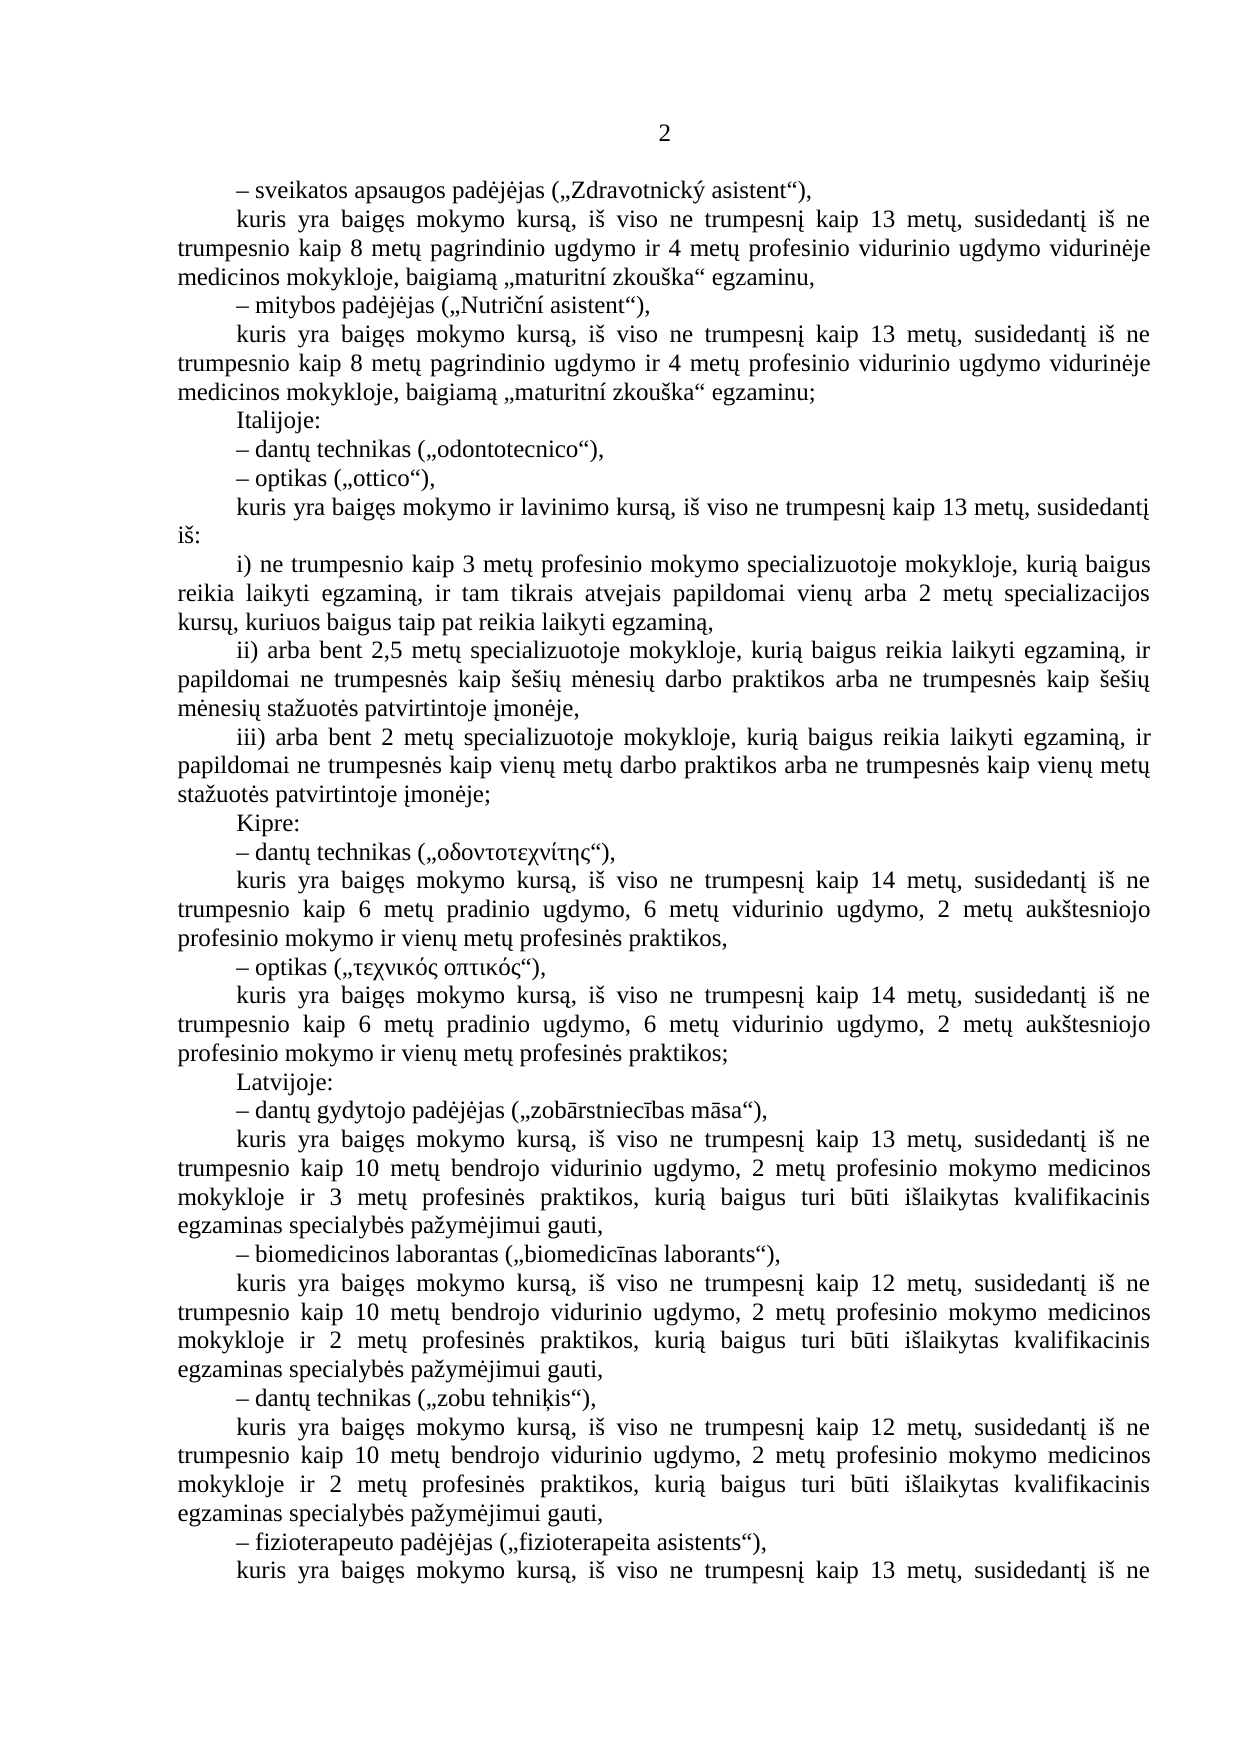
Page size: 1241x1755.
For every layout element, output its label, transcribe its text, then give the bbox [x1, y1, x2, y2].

text – sveikatos apsaugos padėjėjas („Zdravotnický asistent“), [177, 176, 1152, 204]
text kuris yra baigęs mokymo kursą, iš viso ne trumpesnį kaip 13 metų, susidedantį iš ne trumpesnio kaip 8 metų pagrindinio ugdymo ir 4 metų profesinio vidurinio ugdymo vidurinėje medicinos mokykloje, baigiamą „maturitní zkouška“ egzaminu; [177, 319, 1152, 406]
text – dantų technikas („odontotecnico“), [177, 434, 1152, 463]
text – fizioterapeuto padėjėjas („fizioterapeita asistents“), [177, 1527, 1152, 1556]
text – mitybos padėjėjas („Nutriční asistent“), [177, 291, 1152, 319]
text kuris yra baigęs mokymo kursą, iš viso ne trumpesnį kaip 14 metų, susidedantį iš ne trumpesnio kaip 6 metų pradinio ugdymo, 6 metų vidurinio ugdymo, 2 metų aukštesniojo profesinio mokymo ir vienų metų profesinės praktikos; [177, 981, 1152, 1067]
text – biomedicinos laborantas („biomedicīnas laborants“), [177, 1239, 1152, 1268]
text kuris yra baigęs mokymo kursą, iš viso ne trumpesnį kaip 14 metų, susidedantį iš ne trumpesnio kaip 6 metų pradinio ugdymo, 6 metų vidurinio ugdymo, 2 metų aukštesniojo profesinio mokymo ir vienų metų profesinės praktikos, [177, 866, 1152, 952]
text kuris yra baigęs mokymo kursą, iš viso ne trumpesnį kaip 12 metų, susidedantį iš ne trumpesnio kaip 10 metų bendrojo vidurinio ugdymo, 2 metų profesinio mokymo medicinos mokykloje ir 2 metų profesinės praktikos, kurią baigus turi būti išlaikytas kvalifikacinis egzaminas specialybės pažymėjimui gauti, [177, 1268, 1152, 1383]
text kuris yra baigęs mokymo kursą, iš viso ne trumpesnį kaip 12 metų, susidedantį iš ne trumpesnio kaip 10 metų bendrojo vidurinio ugdymo, 2 metų profesinio mokymo medicinos mokykloje ir 2 metų profesinės praktikos, kurią baigus turi būti išlaikytas kvalifikacinis egzaminas specialybės pažymėjimui gauti, [177, 1412, 1152, 1527]
text Latvijoje: [177, 1067, 1152, 1096]
text iii) arba bent 2 metų specializuotoje mokykloje, kurią baigus reikia laikyti egzaminą, ir papildomai ne trumpesnės kaip vienų metų darbo praktikos arba ne trumpesnės kaip vienų metų stažuotės patvirtintoje įmonėje; [177, 722, 1152, 808]
text ii) arba bent 2,5 metų specializuotoje mokykloje, kurią baigus reikia laikyti egzaminą, ir papildomai ne trumpesnės kaip šešių mėnesių darbo praktikos arba ne trumpesnės kaip šešių mėnesių stažuotės patvirtintoje įmonėje, [177, 636, 1152, 722]
text kuris yra baigęs mokymo kursą, iš viso ne trumpesnį kaip 13 metų, susidedantį iš ne trumpesnio kaip 10 metų bendrojo vidurinio ugdymo, 2 metų profesinio mokymo medicinos mokykloje ir 3 metų profesinės praktikos, kurią baigus turi būti išlaikytas kvalifikacinis egzaminas specialybės pažymėjimui gauti, [177, 1124, 1152, 1239]
text – dantų technikas („οδοντοτεχνίτης“), [177, 837, 1152, 866]
text Kipre: [177, 808, 1152, 837]
text – optikas („ottico“), [177, 463, 1152, 492]
text i) ne trumpesnio kaip 3 metų profesinio mokymo specializuotoje mokykloje, kurią baigus reikia laikyti egzaminą, ir tam tikrais atvejais papildomai vienų arba 2 metų specializacijos kursų, kuriuos baigus taip pat reikia laikyti egzaminą, [177, 549, 1152, 636]
text kuris yra baigęs mokymo kursą, iš viso ne trumpesnį kaip 13 metų, susidedantį iš ne trumpesnio kaip 8 metų pagrindinio ugdymo ir 4 metų profesinio vidurinio ugdymo vidurinėje medicinos mokykloje, baigiamą „maturitní zkouška“ egzaminu, [177, 204, 1152, 291]
text – dantų gydytojo padėjėjas („zobārstniecības māsa“), [177, 1096, 1152, 1124]
text kuris yra baigęs mokymo kursą, iš viso ne trumpesnį kaip 13 metų, susidedantį iš ne [177, 1556, 1152, 1584]
text Italijoje: [177, 406, 1152, 434]
text – optikas („τεχνικός oπτικός“), [177, 952, 1152, 981]
text – dantų technikas („zobu tehniķis“), [177, 1383, 1152, 1412]
text kuris yra baigęs mokymo ir lavinimo kursą, iš viso ne trumpesnį kaip 13 metų, susidedantį iš: [177, 492, 1152, 549]
